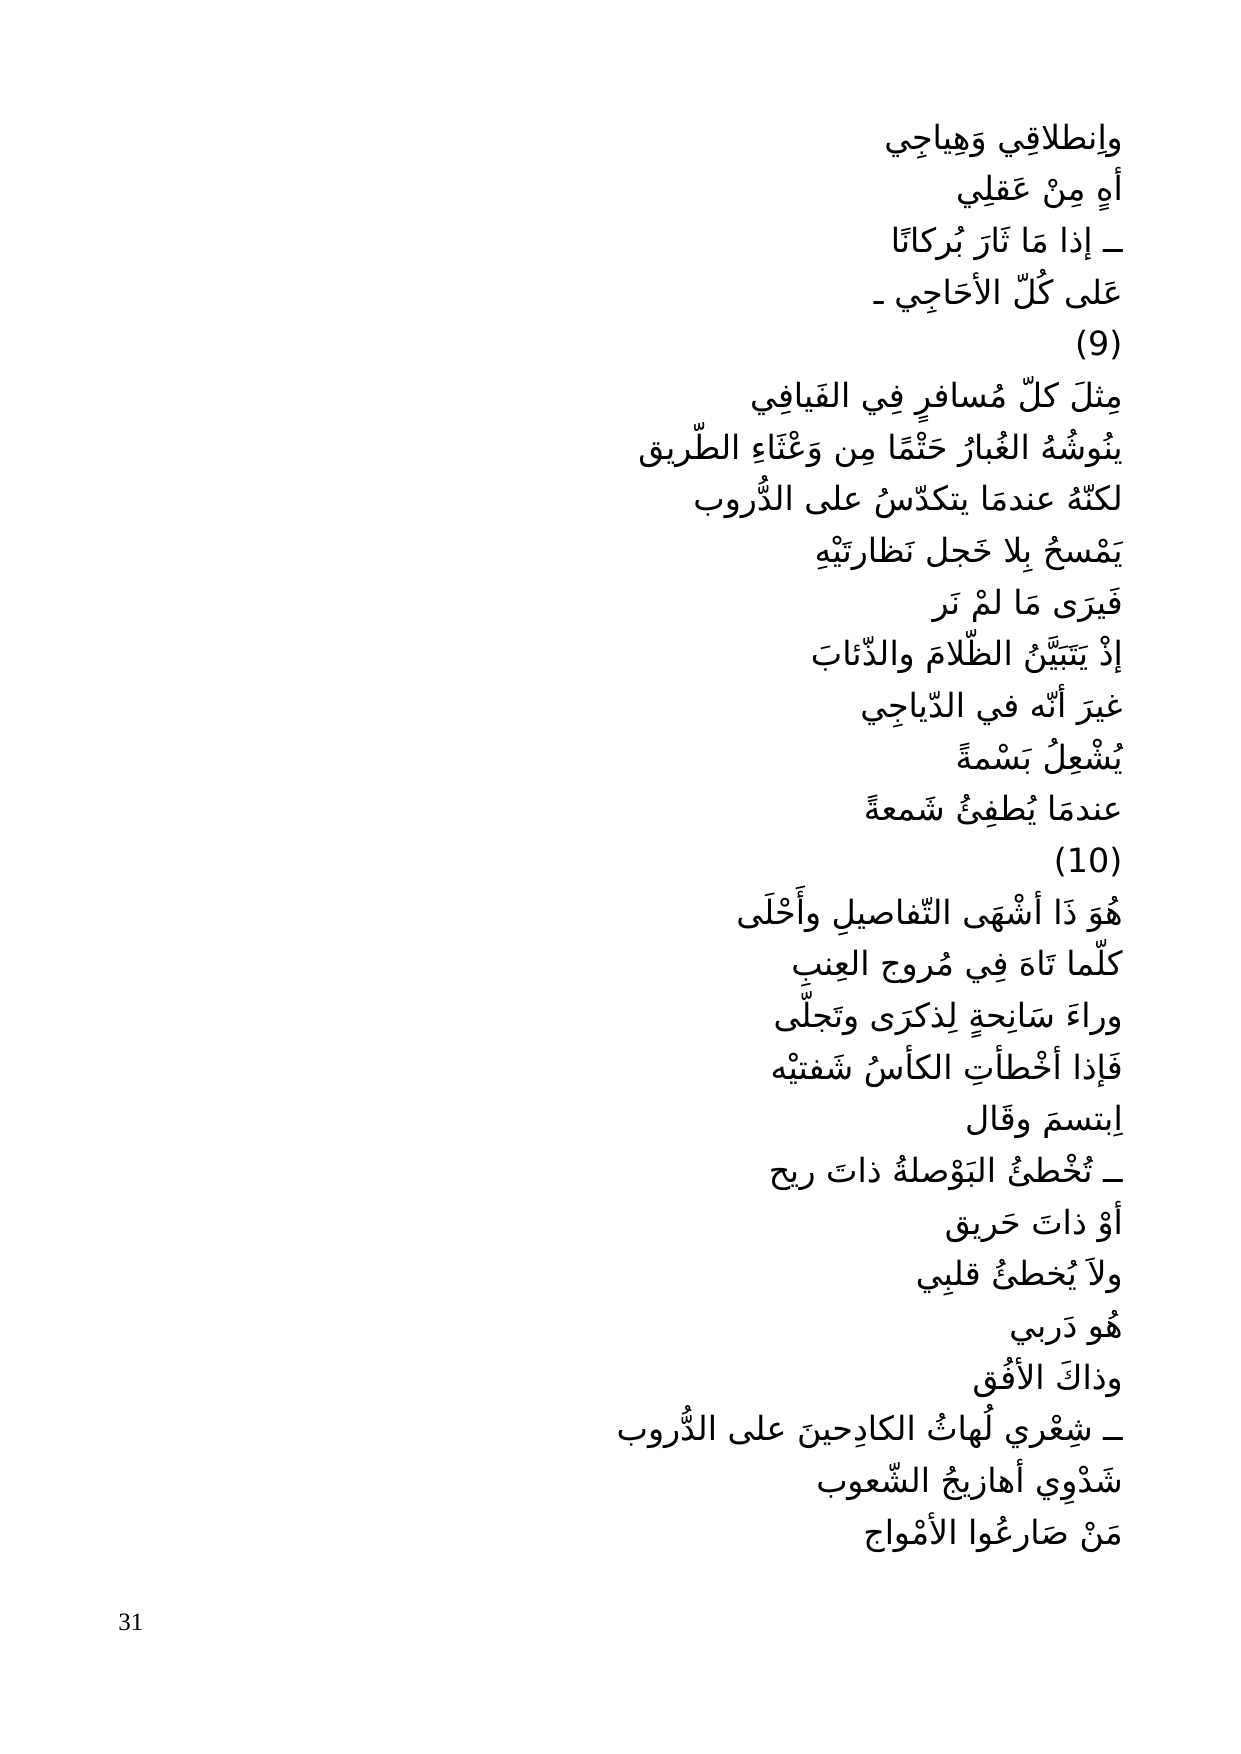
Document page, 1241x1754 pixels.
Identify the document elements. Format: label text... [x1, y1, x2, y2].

text ــ شِعْري لُهاثُ الكادِحينَ على الدُّروب [118, 1410, 1122, 1449]
text يُشْعِلُ بَسْمةً [118, 738, 1122, 777]
text هُو دَربي [118, 1306, 1122, 1345]
text يَمْسحُ بِلا خَجل نَظارتَيْهِ [118, 531, 1122, 570]
text عندمَا يُطفِئُ شَمعةً [118, 790, 1122, 829]
text شَدْوِي أهازيجُ الشّعوب [118, 1461, 1122, 1500]
text أهٍ مِنْ عَقلِي [118, 170, 1122, 209]
text (9) [118, 325, 1122, 364]
text هُوَ ذَا أشْهَى التّفاصيلِ وأَحْلَى [118, 893, 1122, 932]
text مَنْ صَارعُوا الأمْواج [118, 1513, 1122, 1552]
text اِبتسمَ وقَال [118, 1100, 1122, 1139]
text لكنّهُ عندمَا يتكدّسُ على الدُّروب [118, 480, 1122, 519]
text ولاَ يُخطئُ قلبِي [118, 1255, 1122, 1294]
text عَلى كُلّ الأحَاجِي ـ [118, 273, 1122, 312]
text كلّما تَاهَ فِي مُروج العِنبِ [118, 945, 1122, 984]
text غيرَ أنّه في الدّياجِي [118, 686, 1122, 725]
text مِثلَ كلّ مُسافرٍ فِي الفَيافِي [118, 376, 1122, 415]
text إذْ يَتَبَيَّنُ الظّلامَ والذّئابَ [118, 635, 1122, 674]
text فَإذا أخْطأتِ الكأسُ شَفتيْه [118, 1048, 1122, 1087]
text ــ تُخْطئُ البَوْصلةُ ذاتَ ريح [118, 1151, 1122, 1190]
text (10) [118, 841, 1122, 880]
text واِنطلاقِي وَهِياجِي [118, 118, 1122, 157]
text أوْ ذاتَ حَريق [118, 1203, 1122, 1242]
text وذاكَ الأفُق [118, 1358, 1122, 1397]
text ــ إذا مَا ثَارَ بُركانًا [118, 221, 1122, 260]
text وراءَ سَانِحةٍ لِذكرَى وتَجلّى [118, 996, 1122, 1035]
text ينُوشُهُ الغُبارُ حَتْمًا مِن وَعْثَاءِ الطّريق [118, 428, 1122, 467]
text فَيرَى مَا لمْ نَر [118, 583, 1122, 622]
